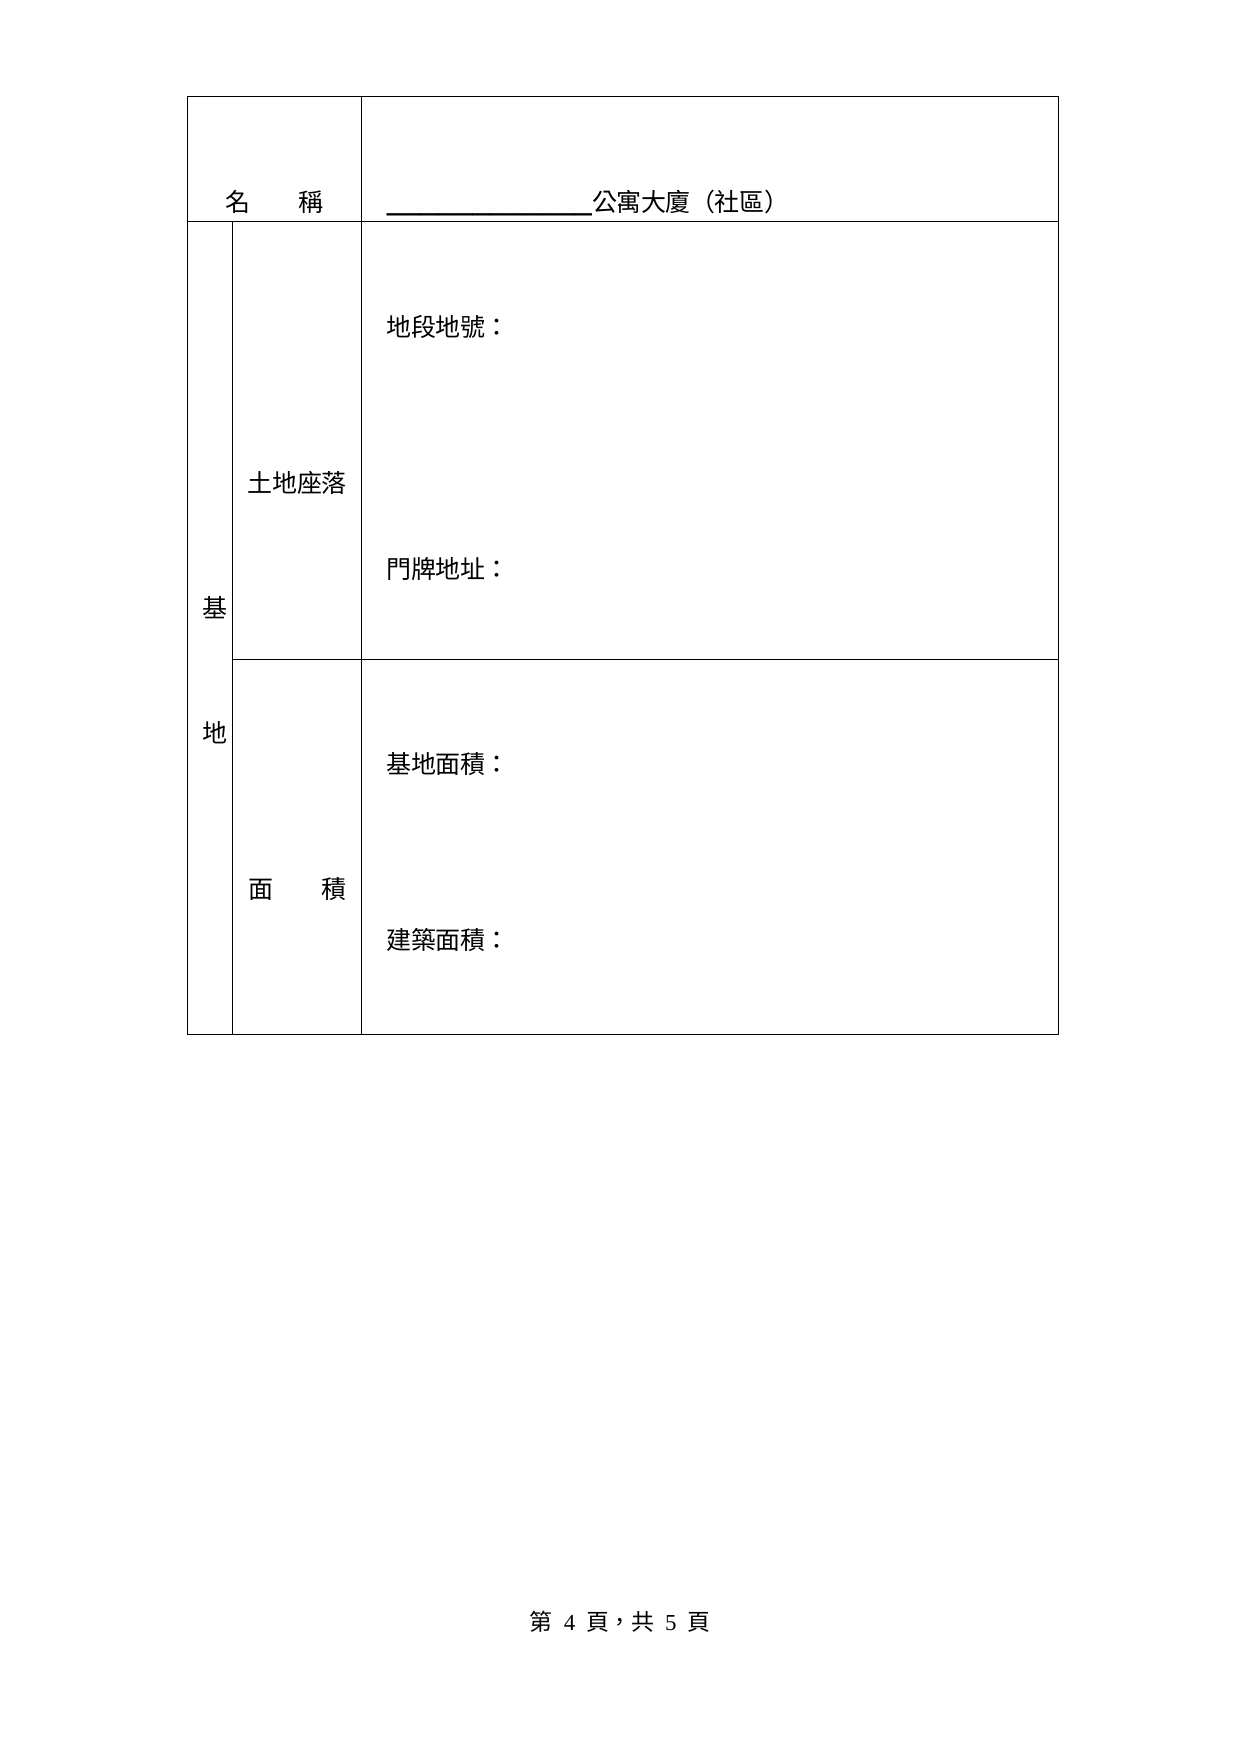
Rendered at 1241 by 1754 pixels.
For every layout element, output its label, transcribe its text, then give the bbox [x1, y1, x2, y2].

table_cell 土地座落 [233, 222, 361, 659]
table_cell 面 積 [233, 660, 361, 1034]
table_cell 地段地號： 門牌地址： [362, 222, 1058, 659]
table_header 名 稱 [188, 97, 361, 221]
table_cell 基 地 [188, 222, 232, 1034]
table_cell 基地面積： 建築面積： [362, 660, 1058, 1034]
table_header ____________公寓大廈（社區） [362, 97, 1058, 221]
